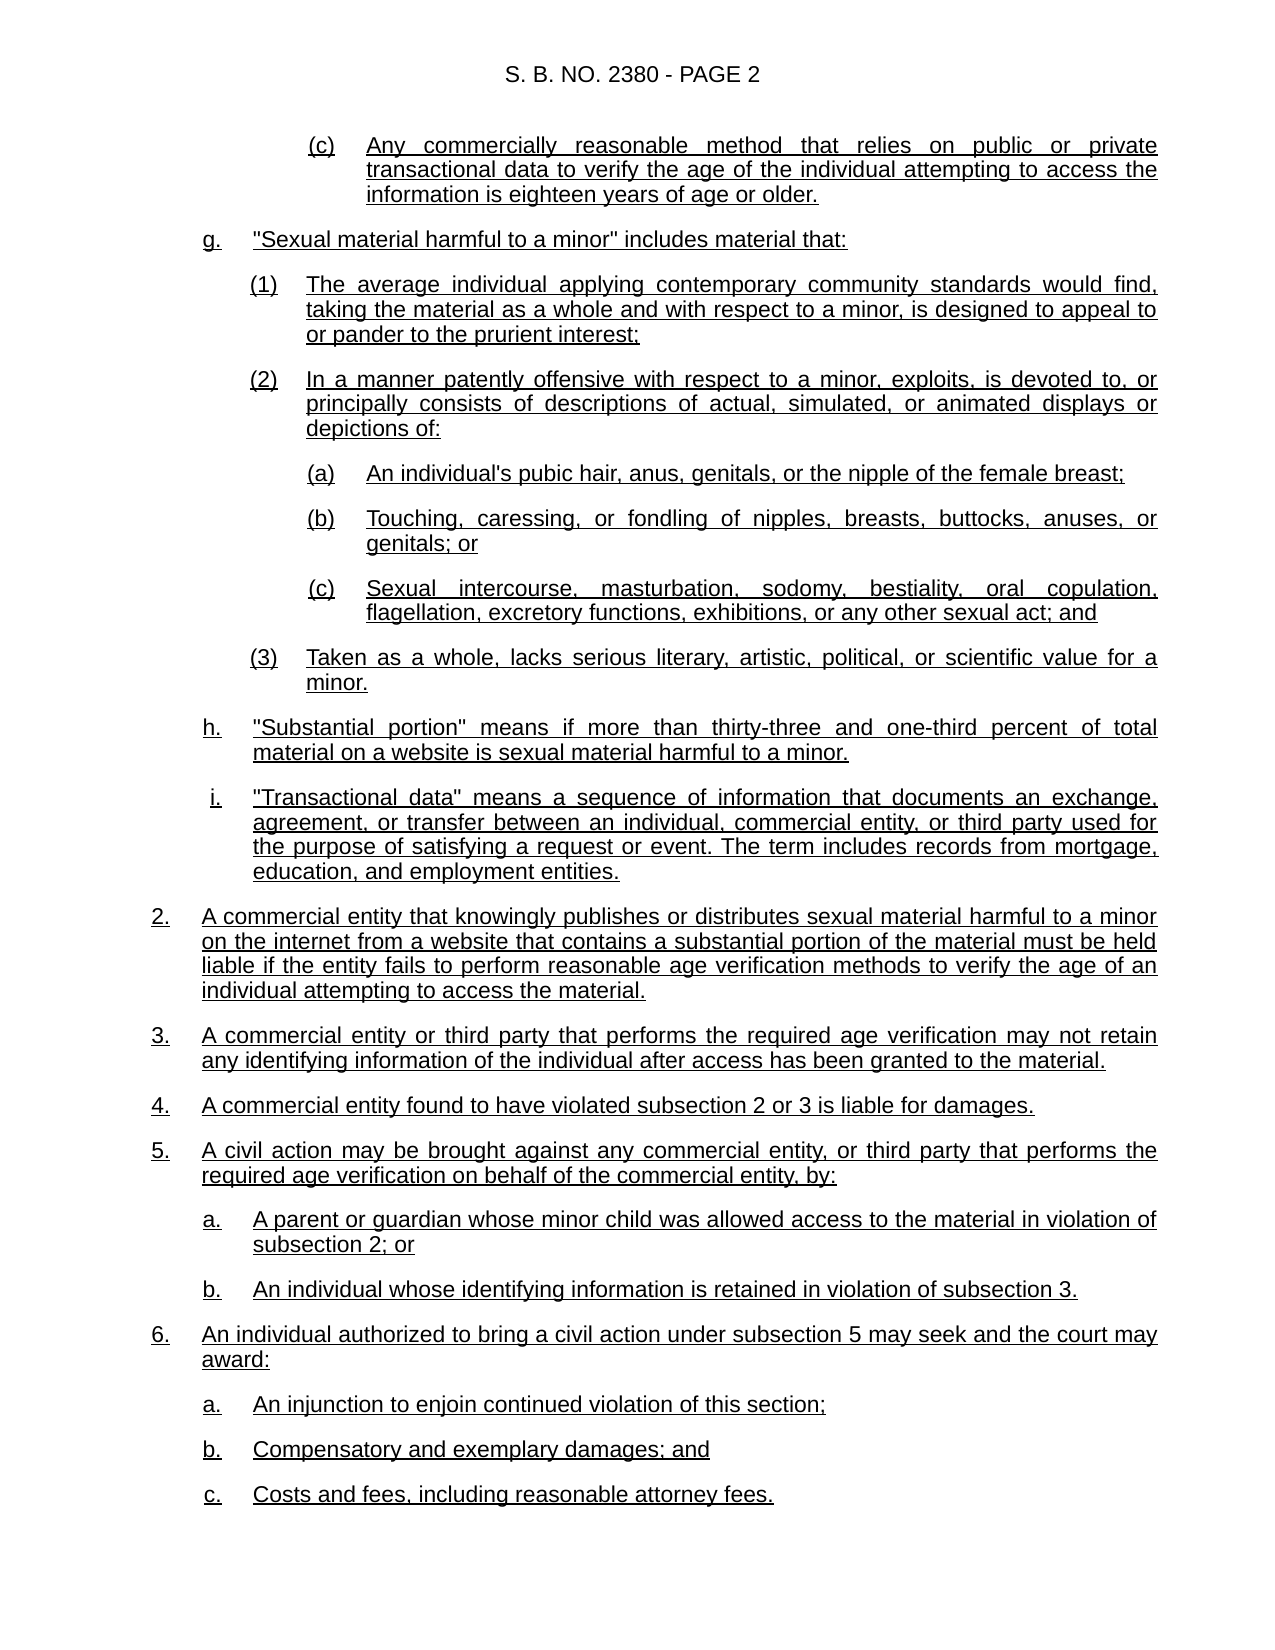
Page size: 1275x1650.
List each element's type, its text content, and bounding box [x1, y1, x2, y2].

text 2. A commercial entity that knowingly publishes or distributes sexual material harmful to a minor on the internet from a website that contains a substantial portion of the material must be held liable if the entity fails to perform reasonable age verification methods to verify the age of an individual attempting to access the material. [106, 904, 1158, 1004]
text 3. A commercial entity or third party that performs the required age verification may not retain any identifying information of the individual after access has been granted to the material. [106, 1024, 1158, 1073]
text h. "Substantial portion" means if more than thirty-three and one-third percent of total material on a website is sexual material harmful to a minor. [106, 716, 1158, 765]
text 4. A commercial entity found to have violated subsection 2 or 3 is liable for damages. [106, 1093, 1158, 1118]
text g. "Sexual material harmful to a minor" includes material that: [106, 228, 1158, 253]
text a. An injunction to enjoin continued violation of this section; [106, 1392, 1158, 1417]
text (c) Sexual intercourse, masturbation, sodomy, bestiality, oral copulation, flagellation, excretory functions, exhibitions, or any other sexual act; and [106, 576, 1158, 626]
text 5. A civil action may be brought against any commercial entity, or third party that performs the required age verification on behalf of the commercial entity, by: [106, 1138, 1158, 1188]
text i. "Transactional data" means a sequence of information that documents an exchange, agreement, or transfer between an individual, commercial entity, or third party used for the purpose of satisfying a request or event. The term includes records from mortgage, education, and employment entities. [106, 785, 1158, 884]
text (a) An individual's pubic hair, anus, genitals, or the nipple of the female breast; [106, 462, 1158, 486]
text b. Compensatory and exemplary damages; and [106, 1437, 1158, 1462]
text (2) In a manner patently offensive with respect to a minor, exploits, is devoted to, or principally consists of descriptions of actual, simulated, or animated displays or depictions of: [106, 367, 1158, 442]
text c. Costs and fees, including reasonable attorney fees. [106, 1482, 1158, 1507]
text 6. An individual authorized to bring a civil action under subsection 5 may seek and the court may award: [106, 1323, 1158, 1372]
text (c) Any commercially reasonable method that relies on public or private transactional data to verify the age of the individual attempting to access the information is eighteen years of age or older. [106, 133, 1158, 208]
text (b) Touching, caressing, or fondling of nipples, breasts, buttocks, anuses, or genitals; or [106, 507, 1158, 556]
text (1) The average individual applying contemporary community standards would find, taking the material as a whole and with respect to a minor, is designed to appeal to or pander to the prurient interest; [106, 273, 1158, 347]
text b. An individual whose identifying information is retained in violation of subsection 3. [106, 1278, 1158, 1303]
text a. A parent or guardian whose minor child was allowed access to the material in violation of subsection 2; or [106, 1208, 1158, 1258]
text (3) Taken as a whole, lacks serious literary, artistic, political, or scientific value for a minor. [106, 646, 1158, 696]
